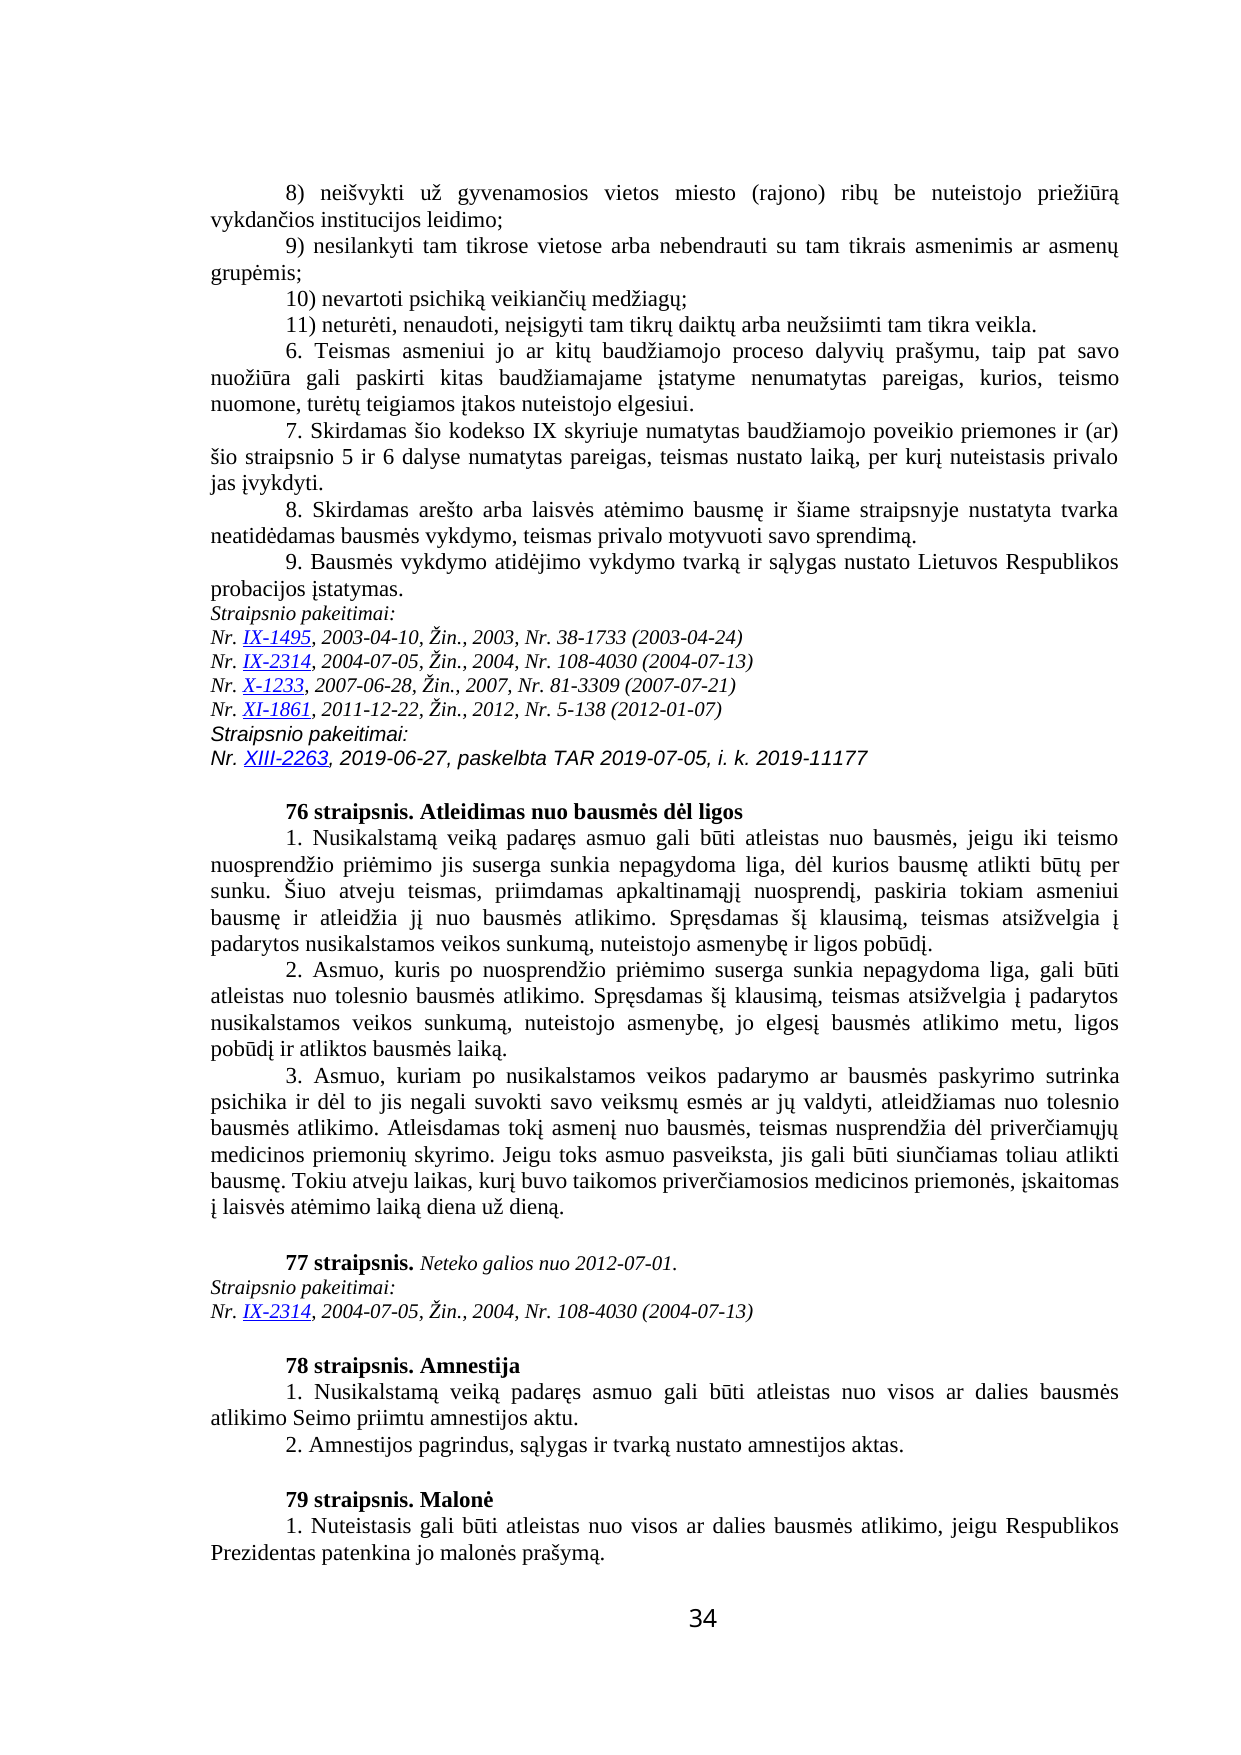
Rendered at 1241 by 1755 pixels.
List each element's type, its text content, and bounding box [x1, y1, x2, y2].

text Straipsnio pakeitimai: [210, 601, 1120, 625]
text 2. Amnestijos pagrindus, sąlygas ir tvarką nustato amnestijos aktas. [210, 1431, 1120, 1457]
text Nr. IX-2314, 2004-07-05, Žin., 2004, Nr. 108-4030 (2004-07-13) [210, 649, 1120, 673]
text Straipsnio pakeitimai: [210, 721, 1120, 745]
text 9. Bausmės vykdymo atidėjimo vykdymo tvarką ir sąlygas nustato Lietuvos Respublikos probacijos įstatymas. [210, 548, 1120, 601]
text 76 straipsnis. Atleidimas nuo bausmės dėl ligos [210, 798, 1120, 824]
text 11) neturėti, nenaudoti, neįsigyti tam tikrų daiktų arba neužsiimti tam tikra veikla. [210, 311, 1120, 338]
text Straipsnio pakeitimai: [210, 1275, 1120, 1299]
text Nr. IX-2314, 2004-07-05, Žin., 2004, Nr. 108-4030 (2004-07-13) [210, 1299, 1120, 1323]
text 10) nevartoti psichiką veikiančių medžiagų; [210, 285, 1120, 311]
text 8) neišvykti už gyvenamosios vietos miesto (rajono) ribų be nuteistojo priežiūrą vykdančios institucijos leidimo; [210, 179, 1120, 232]
text 78 straipsnis. Amnestija [210, 1352, 1120, 1378]
text Nr. IX-1495, 2003-04-10, Žin., 2003, Nr. 38-1733 (2003-04-24) [210, 625, 1120, 649]
text 9) nesilankyti tam tikrose vietose arba nebendrauti su tam tikrais asmenimis ar asmenų grupėmis; [210, 232, 1120, 285]
text Nr. XI-1861, 2011-12-22, Žin., 2012, Nr. 5-138 (2012-01-07) [210, 697, 1120, 721]
text 3. Asmuo, kuriam po nusikalstamos veikos padarymo ar bausmės paskyrimo sutrinka psichika ir dėl to jis negali suvokti savo veiksmų esmės ar jų valdyti, atleidžiamas nuo tolesnio bausmės atlikimo. Atleisdamas tokį asmenį nuo bausmės, teismas nusprendžia dėl priverčiamųjų medicinos priemonių skyrimo. Jeigu toks asmuo pasveiksta, jis gali būti siunčiamas toliau atlikti bausmę. Tokiu atveju laikas, kurį buvo taikomos priverčiamosios medicinos priemonės, įskaitomas į laisvės atėmimo laiką diena už dieną. [210, 1062, 1120, 1220]
text 6. Teismas asmeniui jo ar kitų baudžiamojo proceso dalyvių prašymu, taip pat savo nuožiūra gali paskirti kitas baudžiamajame įstatyme nenumatytas pareigas, kurios, teismo nuomone, turėtų teigiamos įtakos nuteistojo elgesiui. [210, 338, 1120, 417]
text 1. Nusikalstamą veiką padaręs asmuo gali būti atleistas nuo visos ar dalies bausmės atlikimo Seimo priimtu amnestijos aktu. [210, 1378, 1120, 1431]
text Nr. XIII-2263, 2019-06-27, paskelbta TAR 2019-07-05, i. k. 2019-11177 [210, 745, 1120, 769]
text 7. Skirdamas šio kodekso IX skyriuje numatytas baudžiamojo poveikio priemones ir (ar) šio straipsnio 5 ir 6 dalyse numatytas pareigas, teismas nustato laiką, per kurį nuteistasis privalo jas įvykdyti. [210, 417, 1120, 496]
text 79 straipsnis. Malonė [210, 1486, 1120, 1512]
text 2. Asmuo, kuris po nuosprendžio priėmimo suserga sunkia nepagydoma liga, gali būti atleistas nuo tolesnio bausmės atlikimo. Spręsdamas šį klausimą, teismas atsižvelgia į padarytos nusikalstamos veikos sunkumą, nuteistojo asmenybę, jo elgesį bausmės atlikimo metu, ligos pobūdį ir atliktos bausmės laiką. [210, 956, 1120, 1062]
text 8. Skirdamas arešto arba laisvės atėmimo bausmę ir šiame straipsnyje nustatyta tvarka neatidėdamas bausmės vykdymo, teismas privalo motyvuoti savo sprendimą. [210, 496, 1120, 548]
text 1. Nuteistasis gali būti atleistas nuo visos ar dalies bausmės atlikimo, jeigu Respublikos Prezidentas patenkina jo malonės prašymą. [210, 1512, 1120, 1565]
text 1. Nusikalstamą veiką padaręs asmuo gali būti atleistas nuo bausmės, jeigu iki teismo nuosprendžio priėmimo jis suserga sunkia nepagydoma liga, dėl kurios bausmę atlikti būtų per sunku. Šiuo atveju teismas, priimdamas apkaltinamąjį nuosprendį, paskiria tokiam asmeniui bausmę ir atleidžia jį nuo bausmės atlikimo. Spręsdamas šį klausimą, teismas atsižvelgia į padarytos nusikalstamos veikos sunkumą, nuteistojo asmenybę ir ligos pobūdį. [210, 824, 1120, 956]
text 77 straipsnis. Neteko galios nuo 2012-07-01. [285, 1248, 1120, 1275]
text Nr. X-1233, 2007-06-28, Žin., 2007, Nr. 81-3309 (2007-07-21) [210, 673, 1120, 697]
